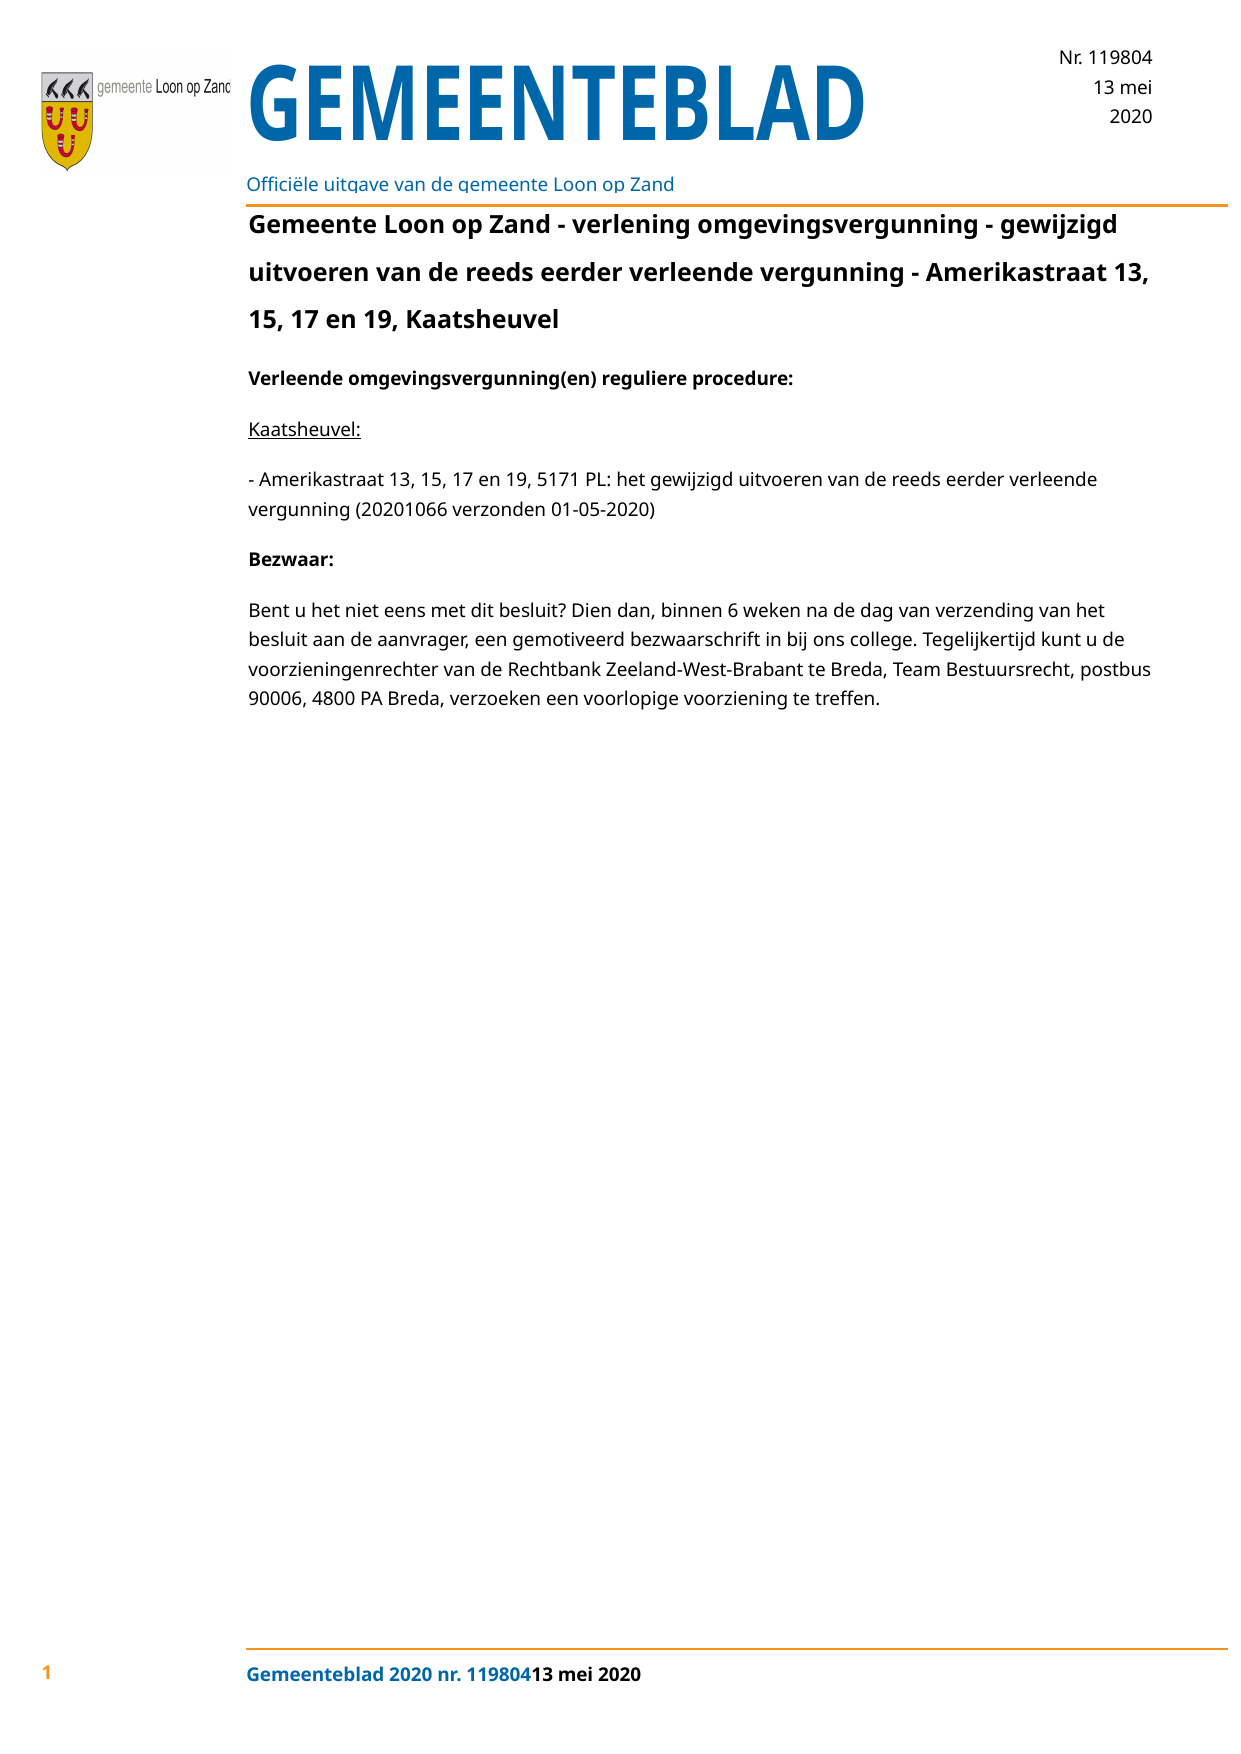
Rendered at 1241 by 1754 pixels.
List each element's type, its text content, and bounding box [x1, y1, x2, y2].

text Gemeente Loon op Zand - verlening omgevingsvergunning - gewijzigd uitvoeren van de reeds eerder verleende vergunning - Amerikastraat 13, 15, 17 en 19, Kaatsheuvel [248, 207, 1152, 336]
text Kaatsheuvel: [248, 416, 1152, 442]
text - Amerikastraat 13, 15, 17 en 19, 5171 PL: het gewijzigd uitvoeren van de reeds eerder verleende vergunning (20201066 verzonden 01-05-2020) [248, 466, 1152, 522]
text Verleende omgevingsvergunning(en) reguliere procedure: [248, 366, 1152, 391]
text Bent u het niet eens met dit besluit? Dien dan, binnen 6 weken na de dag van verzending van het besluit aan de aanvrager, een gemotiveerd bezwaarschrift in bij ons college. Tegelijkertijd kunt u de voorzieningenrechter van de Rechtbank Zeeland-West-Brabant te Breda, Team Bestuursrecht, postbus 90006, 4800 PA Breda, verzoeken een voorlopige voorziening te treffen. [248, 597, 1152, 711]
text Bezwaar: [248, 546, 1152, 572]
picture [41, 47, 231, 172]
